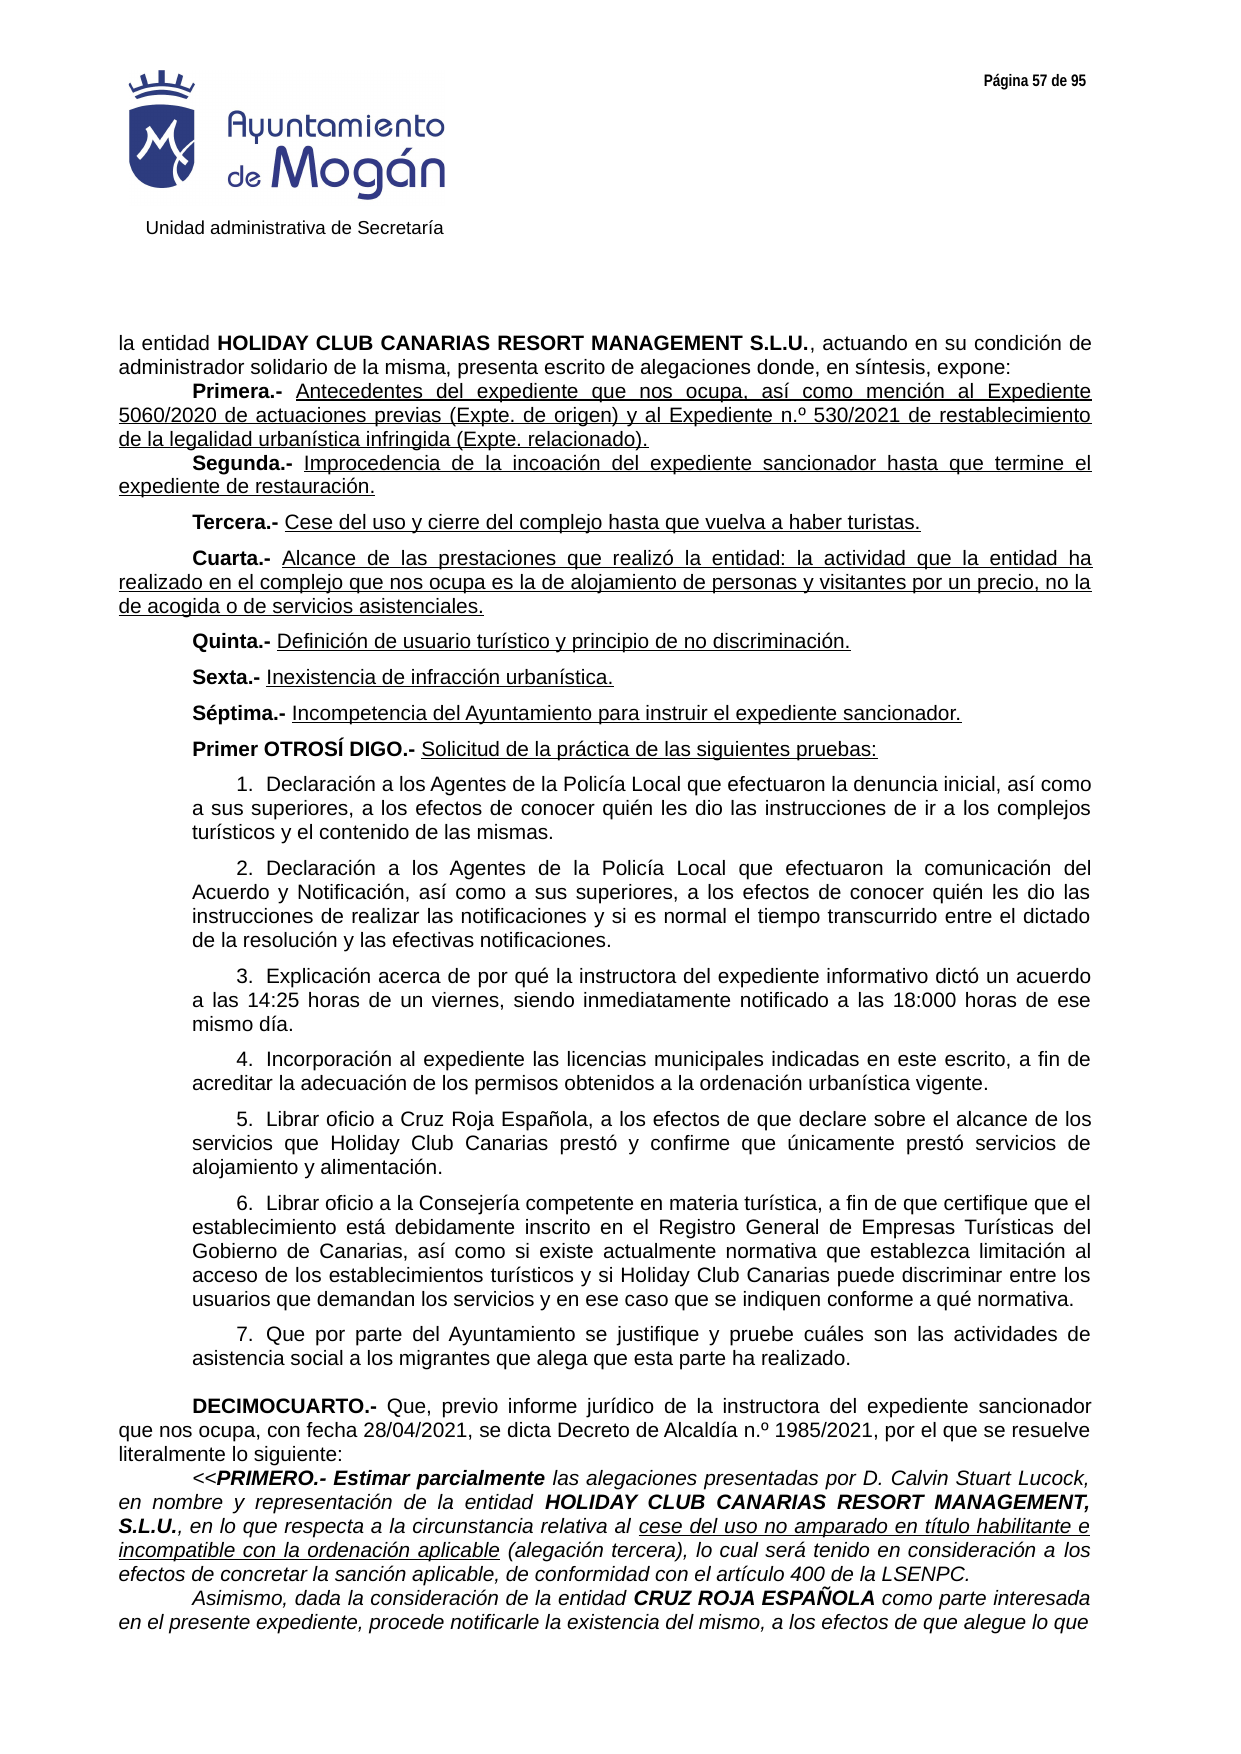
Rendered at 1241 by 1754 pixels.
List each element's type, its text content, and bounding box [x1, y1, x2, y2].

list Incorporación al expediente las licencias municipales indicadas en este escrito, a fin de acreditar la adecuación de los permisos obtenidos a la ordenación urbanística vigente. [162, 1047, 1092, 1095]
text Asimismo, dada la consideración de la entidad CRUZ ROJA ESPAÑOLA como parte interesada en el presente expediente, procede notificarle la existencia del mismo, a los efectos de que alegue lo que [118, 1586, 1092, 1633]
text Séptima.- Incompetencia del Ayuntamiento para instruir el expediente sancionador. [118, 701, 1092, 725]
list Declaración a los Agentes de la Policía Local que efectuaron la comunicación del Acuerdo y Notificación, así como a sus superiores, a los efectos de conocer quién les dio las instrucciones de realizar las notificaciones y si es normal el tiempo transcurrido entre el dictado de la resolución y las efectivas notificaciones. [162, 856, 1092, 952]
list Declaración a los Agentes de la Policía Local que efectuaron la denuncia inicial, así como a sus superiores, a los efectos de conocer quién les dio las instrucciones de ir a los complejos turísticos y el contenido de las mismas. [162, 772, 1092, 844]
text Cuarta.- Alcance de las prestaciones que realizó la entidad: la actividad que la entidad ha realizado en el complejo que nos ocupa es la de alojamiento de personas y visitantes por un precio, no la [118, 546, 1092, 591]
text Primer OTROSÍ DIGO.- Solicitud de la práctica de las siguientes pruebas: [118, 737, 1092, 761]
list Librar oficio a Cruz Roja Española, a los efectos de que declare sobre el alcance de los servicios que Holiday Club Canarias prestó y confirme que únicamente prestó servicios de alojamiento y alimentación. [162, 1107, 1092, 1179]
text Sexta.- Inexistencia de infracción urbanística. [118, 665, 1092, 689]
text DECIMOCUARTO.- Que, previo informe jurídico de la instructora del expediente sancionador que nos ocupa, con fecha 28/04/2021, se dicta Decreto de Alcaldía n.º 1985/2021, por el que se resuelve literalmente lo siguiente: [118, 1394, 1092, 1466]
text la entidad HOLIDAY CLUB CANARIAS RESORT MANAGEMENT S.L.U., actuando en su condición de administrador solidario de la misma, presenta escrito de alegaciones donde, en síntesis, expone: [118, 331, 1092, 378]
text Primera.- Antecedentes del expediente que nos ocupa, así como mención al Expediente 5060/2020 de actuaciones previas (Expte. de origen) y al Expediente n.º 530/2021 de restablecimiento [118, 378, 1092, 423]
list Explicación acerca de por qué la instructora del expediente informativo dictó un acuerdo a las 14:25 horas de un viernes, siendo inmediatamente notificado a las 18:000 horas de ese mismo día. [162, 963, 1092, 1035]
list Que por parte del Ayuntamiento se justifique y pruebe cuáles son las actividades de asistencia social a los migrantes que alega que esta parte ha realizado. [162, 1322, 1092, 1370]
text Tercera.- Cese del uso y cierre del complejo hasta que vuelva a haber turistas. [118, 510, 1092, 534]
text Quinta.- Definición de usuario turístico y principio de no discriminación. [118, 629, 1092, 653]
text de acogida o de servicios asistenciales. [118, 592, 1092, 618]
text de la legalidad urbanística infringida (Expte. relacionado). [118, 424, 1092, 450]
text <<PRIMERO.- Estimar parcialmente las alegaciones presentadas por D. Calvin Stuart Lucock, en nombre y representación de la entidad HOLIDAY CLUB CANARIAS RESORT MANAGEMENT, S.L.U., en lo que respecta a la circunstancia relativa al cese del uso no amparado en título habilitante e incompatible con la ordenación aplicable (alegación tercera), lo cual será tenido en consideración a los efectos de concretar la sanción aplicable, de conformidad con el artículo 400 de la LSENPC. [118, 1466, 1092, 1586]
picture [128, 70, 445, 206]
list Librar oficio a la Consejería competente en materia turística, a fin de que certifique que el establecimiento está debidamente inscrito en el Registro General de Empresas Turísticas del Gobierno de Canarias, así como si existe actualmente normativa que establezca limitación al acceso de los establecimientos turísticos y si Holiday Club Canarias puede discriminar entre los usuarios que demandan los servicios y en ese caso que se indiquen conforme a qué normativa. [162, 1191, 1092, 1310]
text Segunda.- Improcedencia de la incoación del expediente sancionador hasta que termine el expediente de restauración. [118, 450, 1092, 498]
